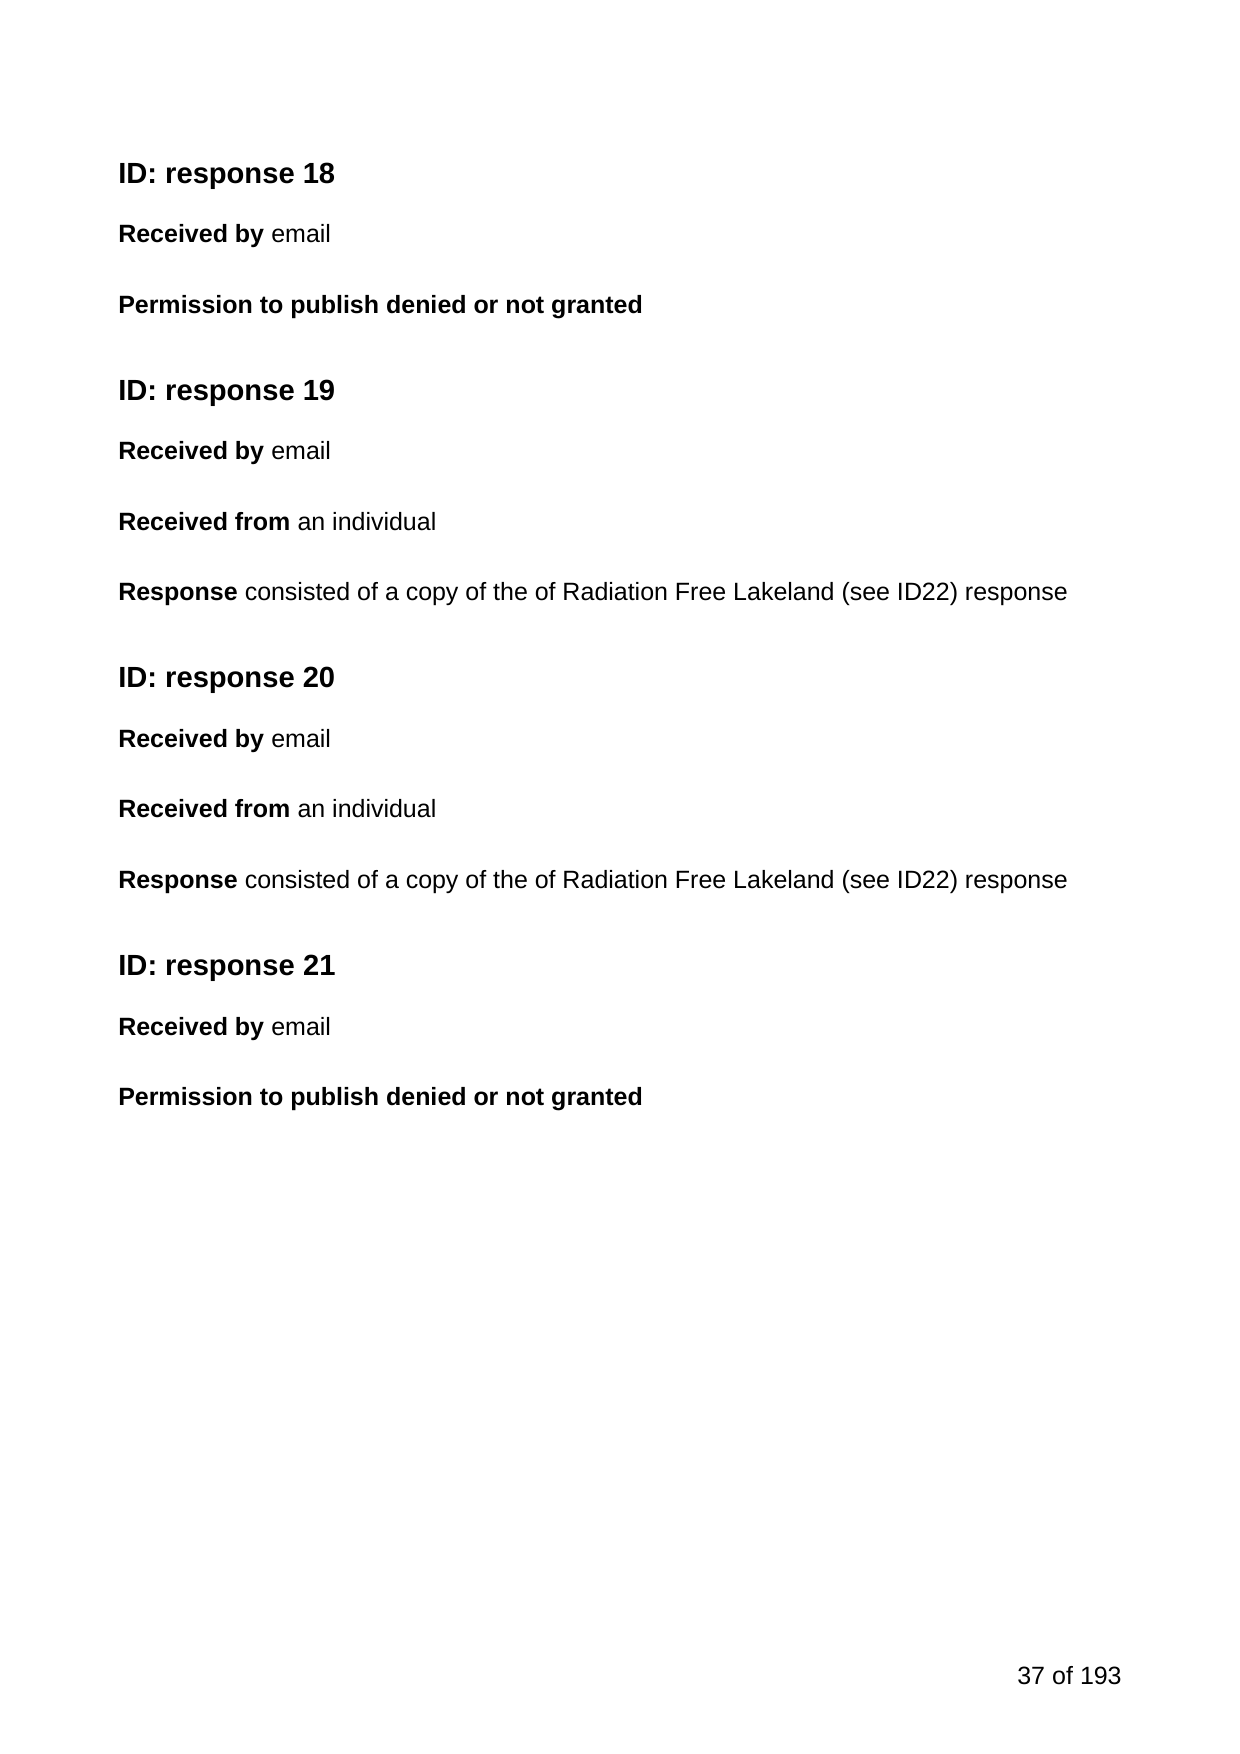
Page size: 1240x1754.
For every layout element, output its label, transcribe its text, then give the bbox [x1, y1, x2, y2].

text Received by email [118, 724, 1121, 753]
subtitle ID: response 19 [118, 373, 1121, 406]
subtitle ID: response 21 [118, 948, 1121, 981]
text Received by email [118, 436, 1121, 465]
text Permission to publish denied or not granted [118, 290, 1121, 318]
text Received by email [118, 1011, 1121, 1040]
text Response consisted of a copy of the of Radiation Free Lakeland (see ID22) response [118, 577, 1121, 606]
text Received from an individual [118, 794, 1121, 823]
text Received by email [118, 219, 1121, 248]
text Response consisted of a copy of the of Radiation Free Lakeland (see ID22) response [118, 865, 1121, 894]
text Received from an individual [118, 507, 1121, 536]
subtitle ID: response 18 [118, 156, 1121, 189]
text Permission to publish denied or not granted [118, 1082, 1121, 1111]
subtitle ID: response 20 [118, 660, 1121, 694]
